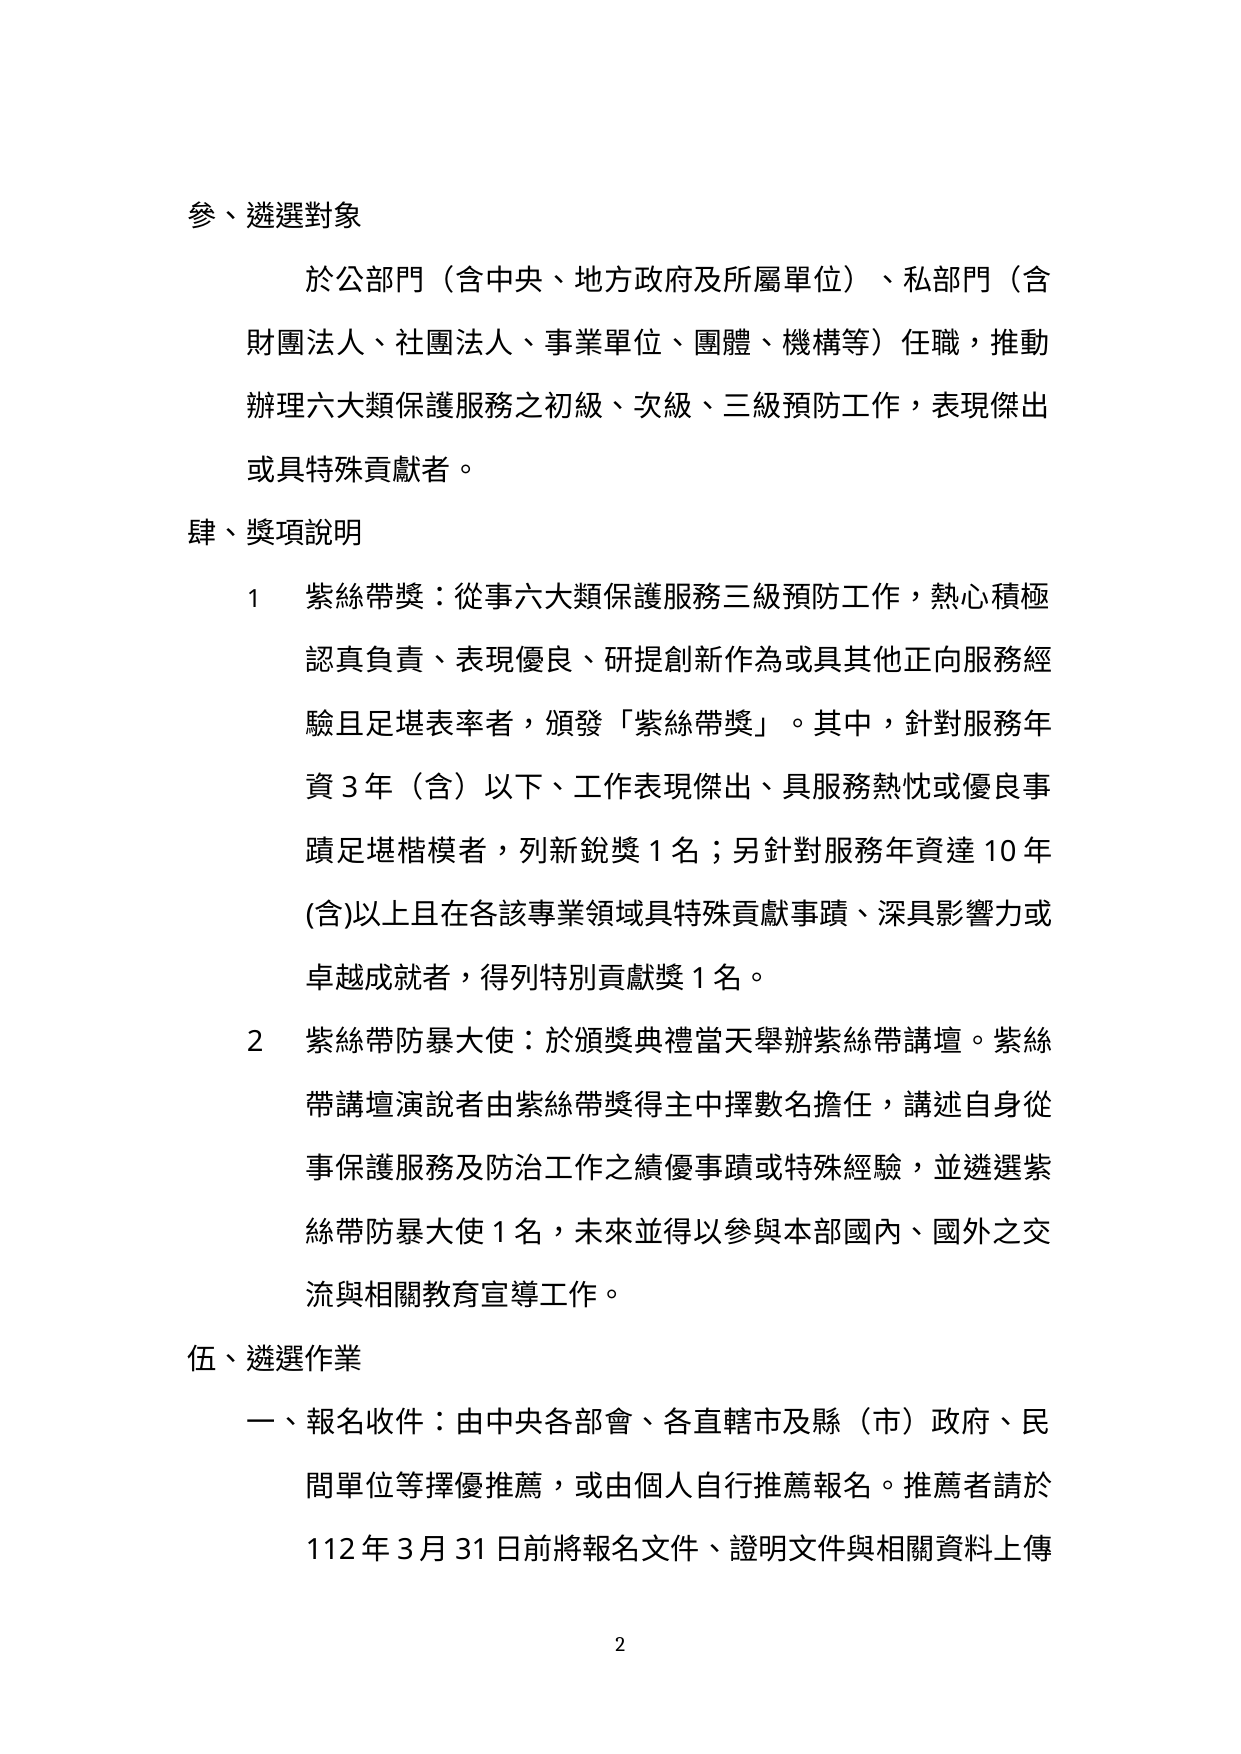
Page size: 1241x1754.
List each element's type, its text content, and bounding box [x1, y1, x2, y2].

text 於公部門（含中央、地方政府及所屬單位）、私部門（含財團法人、社團法人、事業單位、團體、機構等）任職，推動辦理六大類保護服務之初級、次級、三級預防工作，表現傑出或具特殊貢獻者。 [247, 256, 1053, 489]
text 參、遴選對象 [187, 193, 1053, 235]
list 紫絲帶獎：從事六大類保護服務三級預防工作，熱心積極、認真負責、表現優良、研提創新作為或具其他正向服務經驗且足堪表率者，頒發「紫絲帶獎」。其中，針對服務年資3年（含）以下、工作表現傑出、具服務熱忱或優良事蹟足堪楷模者，列新銳獎1名；另針對服務年資達10年(含)以上且在各該專業領域具特殊貢獻事蹟、深具影響力或卓越成就者，得列特別貢獻獎1名。 [247, 573, 1053, 997]
list 紫絲帶防暴大使：於頒獎典禮當天舉辦紫絲帶講壇。紫絲帶講壇演說者由紫絲帶獎得主中擇數名擔任，講述自身從事保護服務及防治工作之績優事蹟或特殊經驗，並遴選紫絲帶防暴大使1名，未來並得以參與本部國內、國外之交流與相關教育宣導工作。 [247, 1018, 1053, 1314]
text 一、報名收件：由中央各部會、各直轄市及縣（市）政府、民間單位等擇優推薦，或由個人自行推薦報名。推薦者請於112年3月31日前將報名文件、證明文件與相關資料上傳 [246, 1399, 1053, 1568]
text 伍、遴選作業 [187, 1335, 1053, 1377]
text 肆、獎項說明 [187, 510, 1053, 552]
